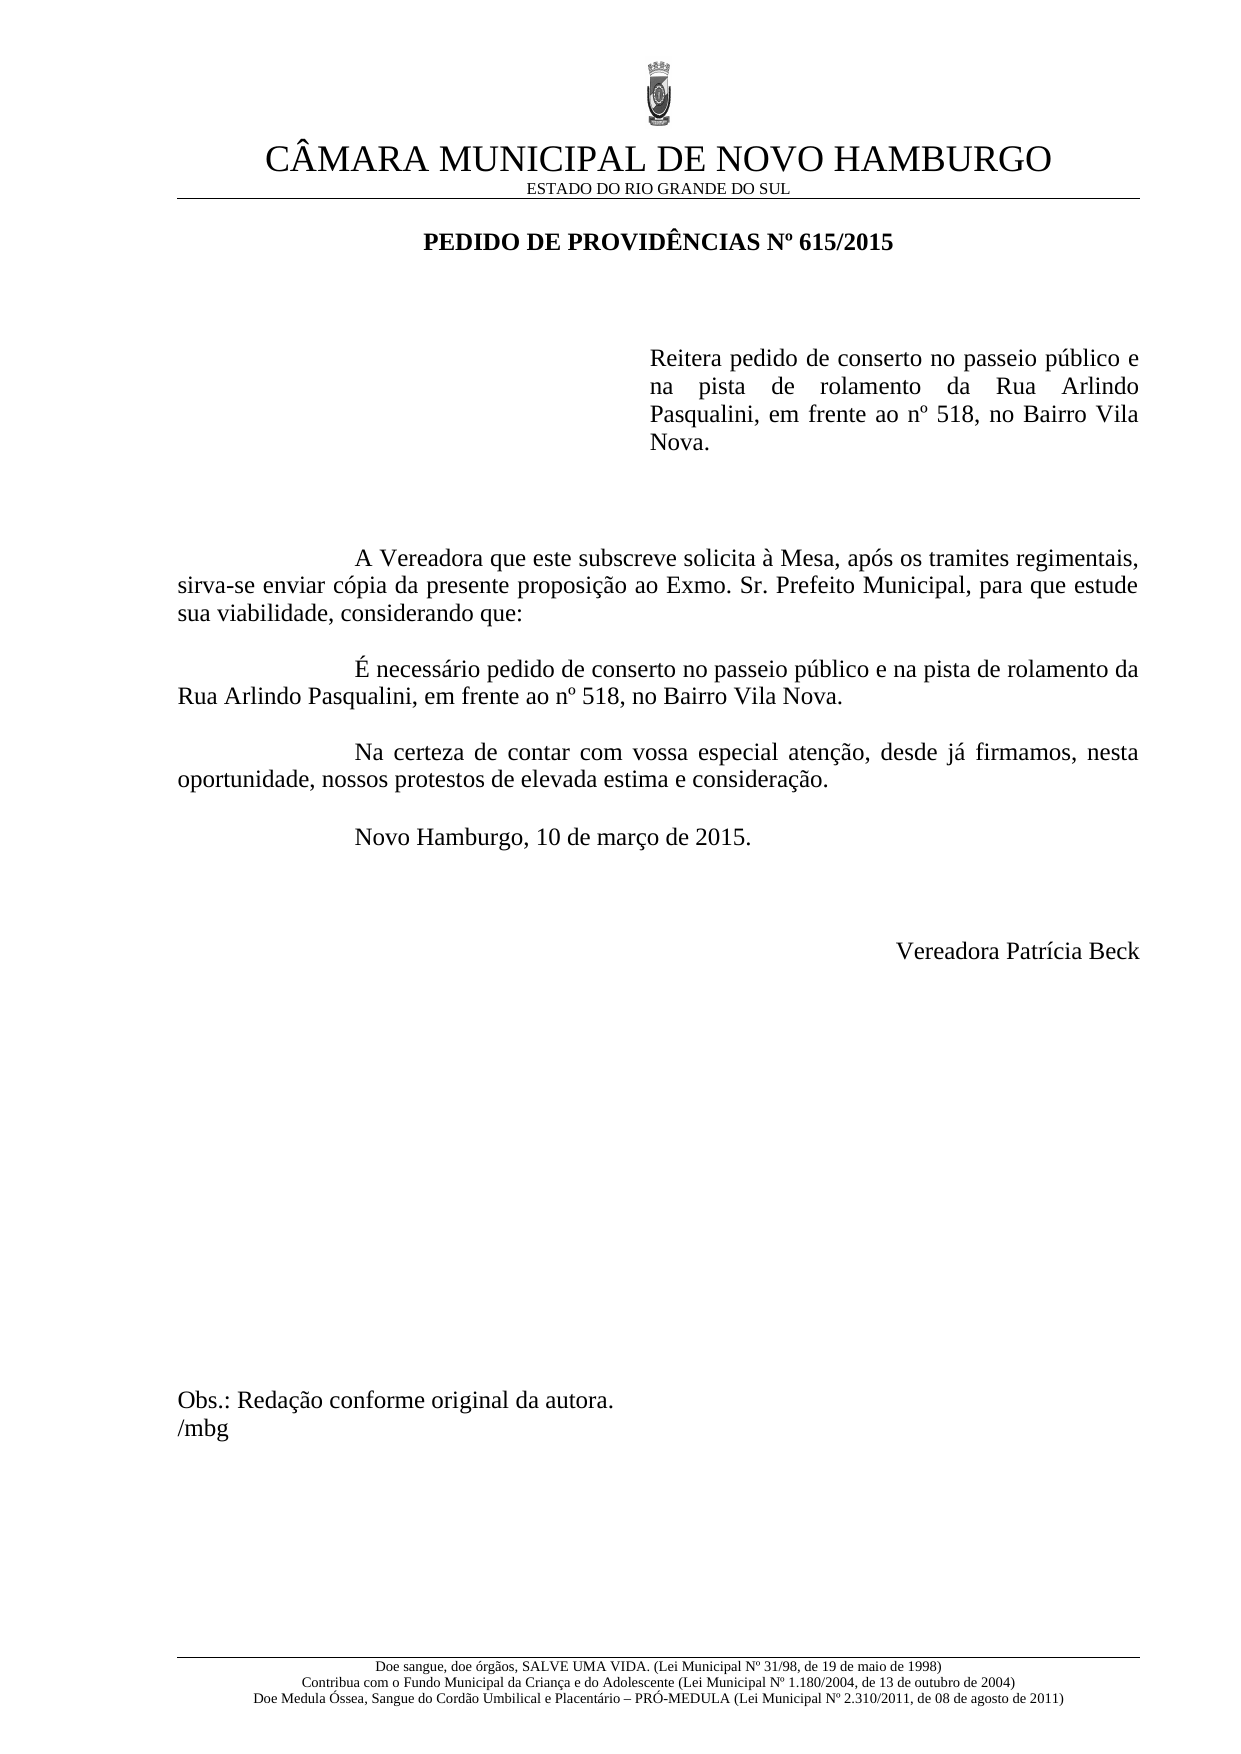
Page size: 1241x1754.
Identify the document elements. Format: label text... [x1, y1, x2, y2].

text Na certeza de contar com vossa especial atenção, desde já firmamos, nesta oportunidade, nossos protestos de elevada estima e consideração. [177, 738, 1140, 793]
text /mbg [177, 1414, 1140, 1441]
text Vereadora Patrícia Beck [177, 937, 1140, 965]
text A Vereadora que este subscreve solicita à Mesa, após os tramites regimentais, sirva-se enviar cópia da presente proposição ao Exmo. Sr. Prefeito Municipal, para que estude sua viabilidade, considerando que: [177, 544, 1140, 627]
text PEDIDO DE PROVIDÊNCIAS Nº 615/2015 [177, 228, 1140, 256]
text Reitera pedido de conserto no passeio público e na pista de rolamento da Rua Arlindo Pasqualini, em frente ao nº 518, no Bairro Vila Nova. [649, 344, 1140, 455]
text Obs.: Redação conforme original da autora. [177, 1386, 1140, 1414]
text É necessário pedido de conserto no passeio público e na pista de rolamento da Rua Arlindo Pasqualini, em frente ao nº 518, no Bairro Vila Nova. [177, 655, 1140, 710]
text Novo Hamburgo, 10 de março de 2015. [177, 823, 1140, 851]
